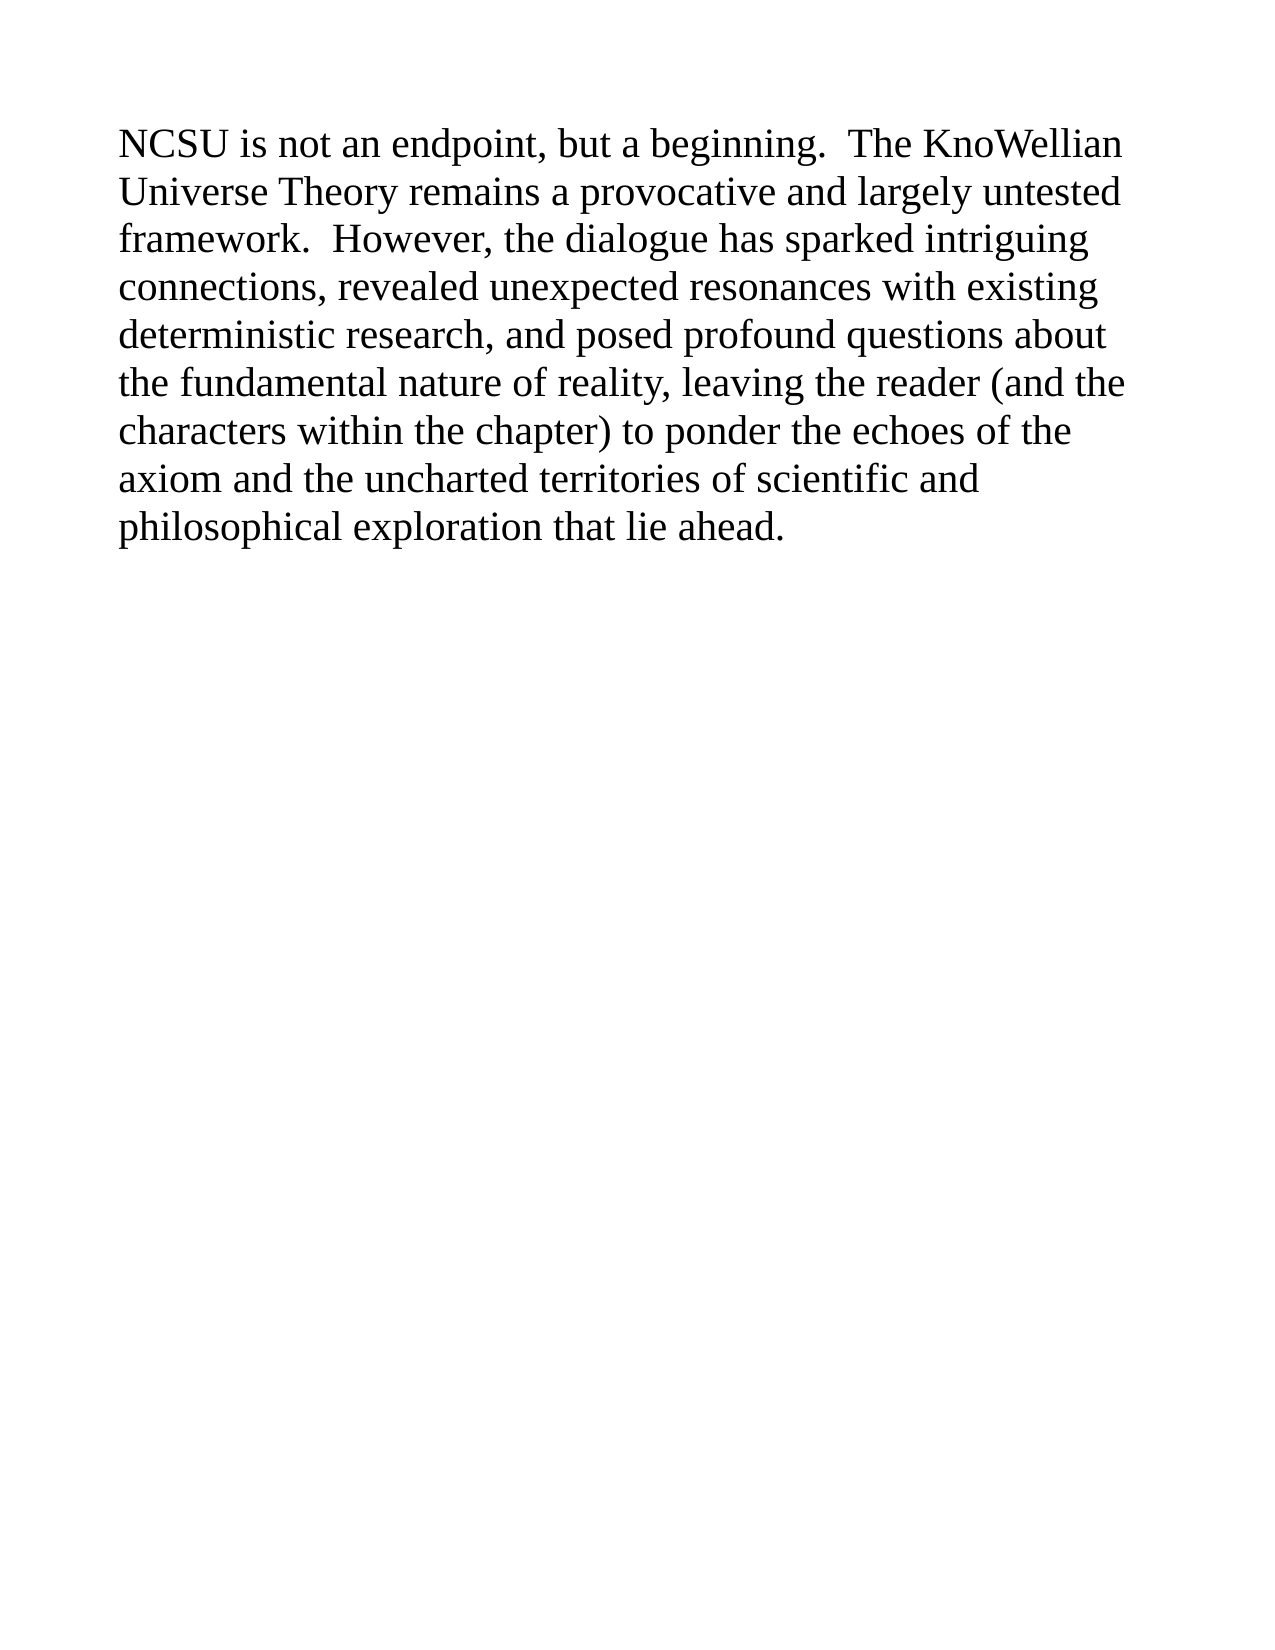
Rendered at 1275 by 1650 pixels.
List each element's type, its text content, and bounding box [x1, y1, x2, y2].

text NCSU is not an endpoint, but a beginning. The KnoWellian Universe Theory remains a provocative and largely untested framework. However, the dialogue has sparked intriguing connections, revealed unexpected resonances with existing deterministic research, and posed profound questions about the fundamental nature of reality, leaving the reader (and the characters within the chapter) to ponder the echoes of the axiom and the uncharted territories of scientific and philosophical exploration that lie ahead. [118, 118, 1157, 549]
